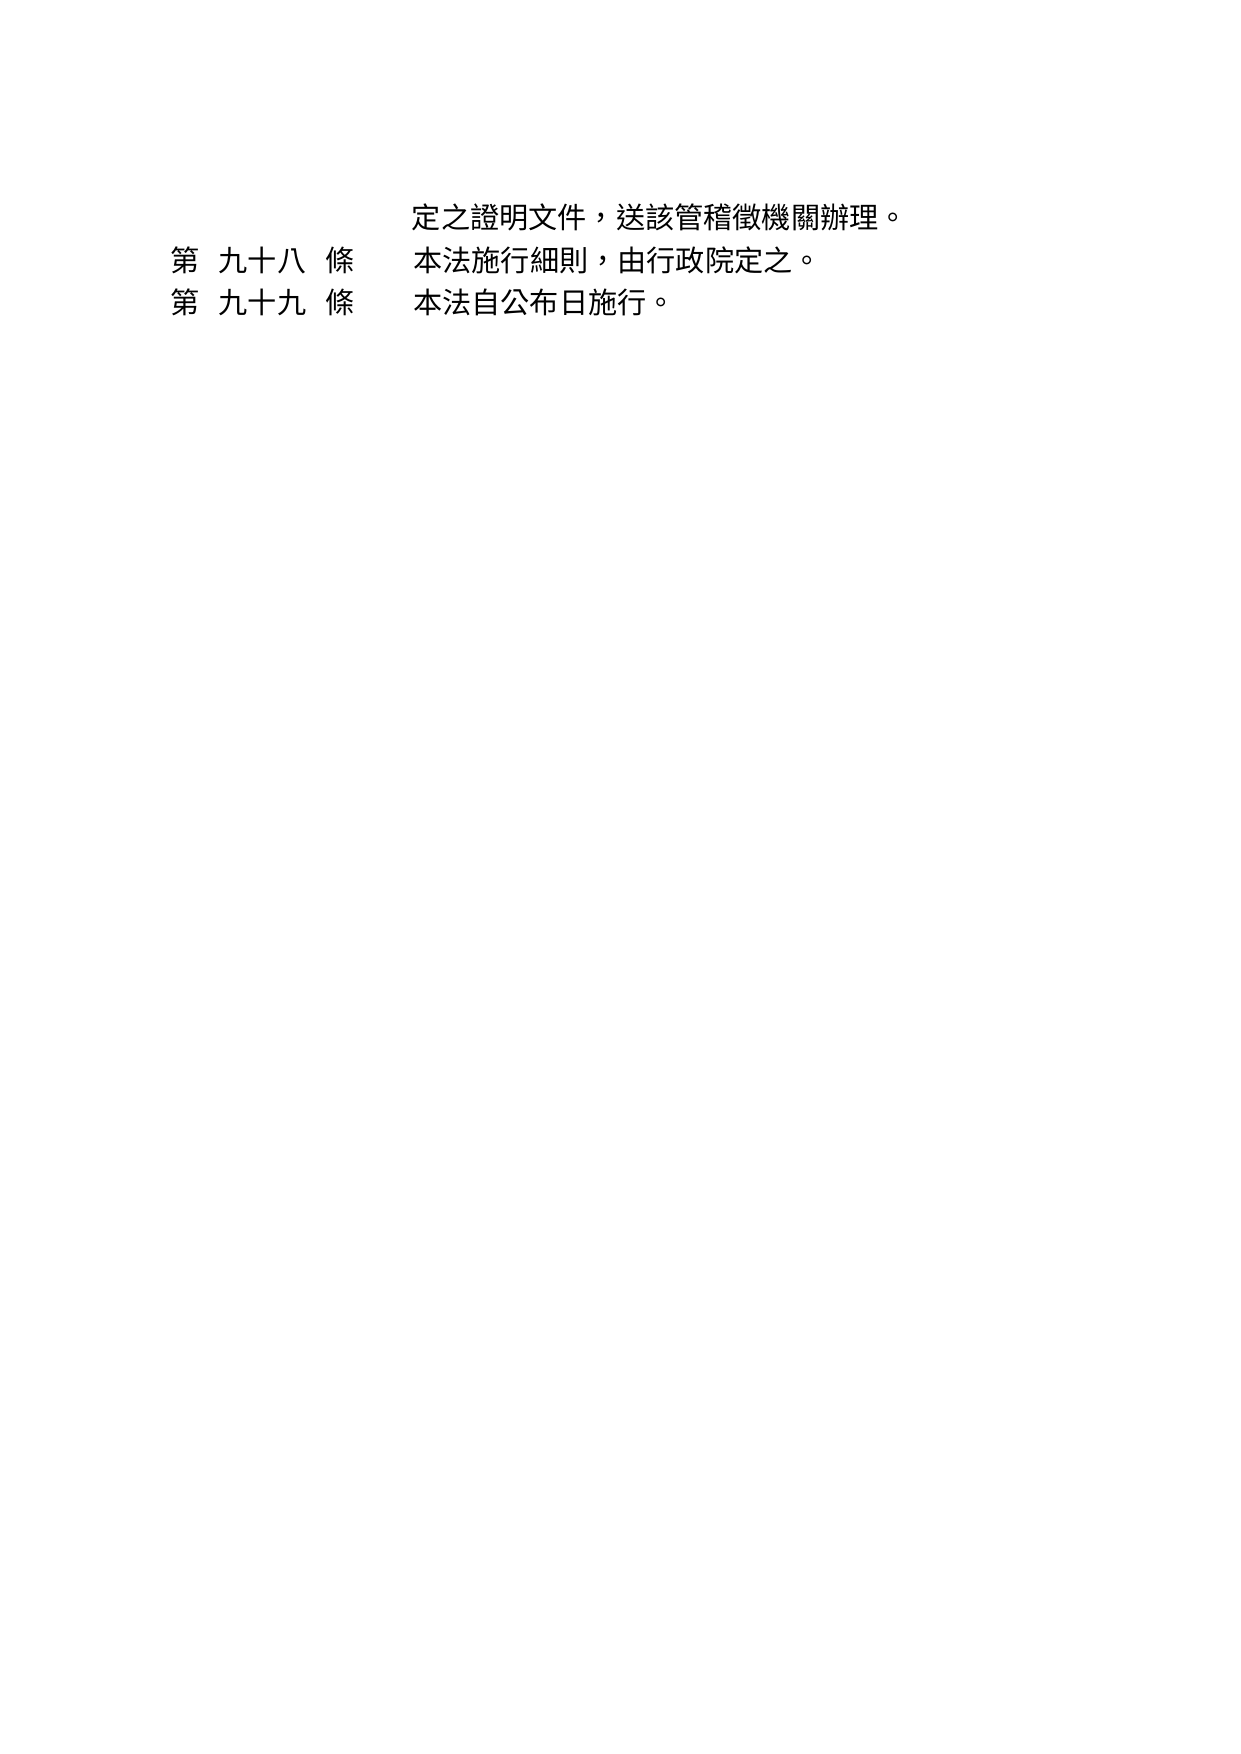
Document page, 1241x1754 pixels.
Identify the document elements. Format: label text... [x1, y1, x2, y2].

text 第 九十九 條 本法自公布日施行。 [170, 279, 1070, 322]
text 第 九十八 條 本法施行細則，由行政院定之。 [170, 237, 1070, 279]
text 定之證明文件，送該管稽徵機關辦理。 [412, 195, 1070, 237]
